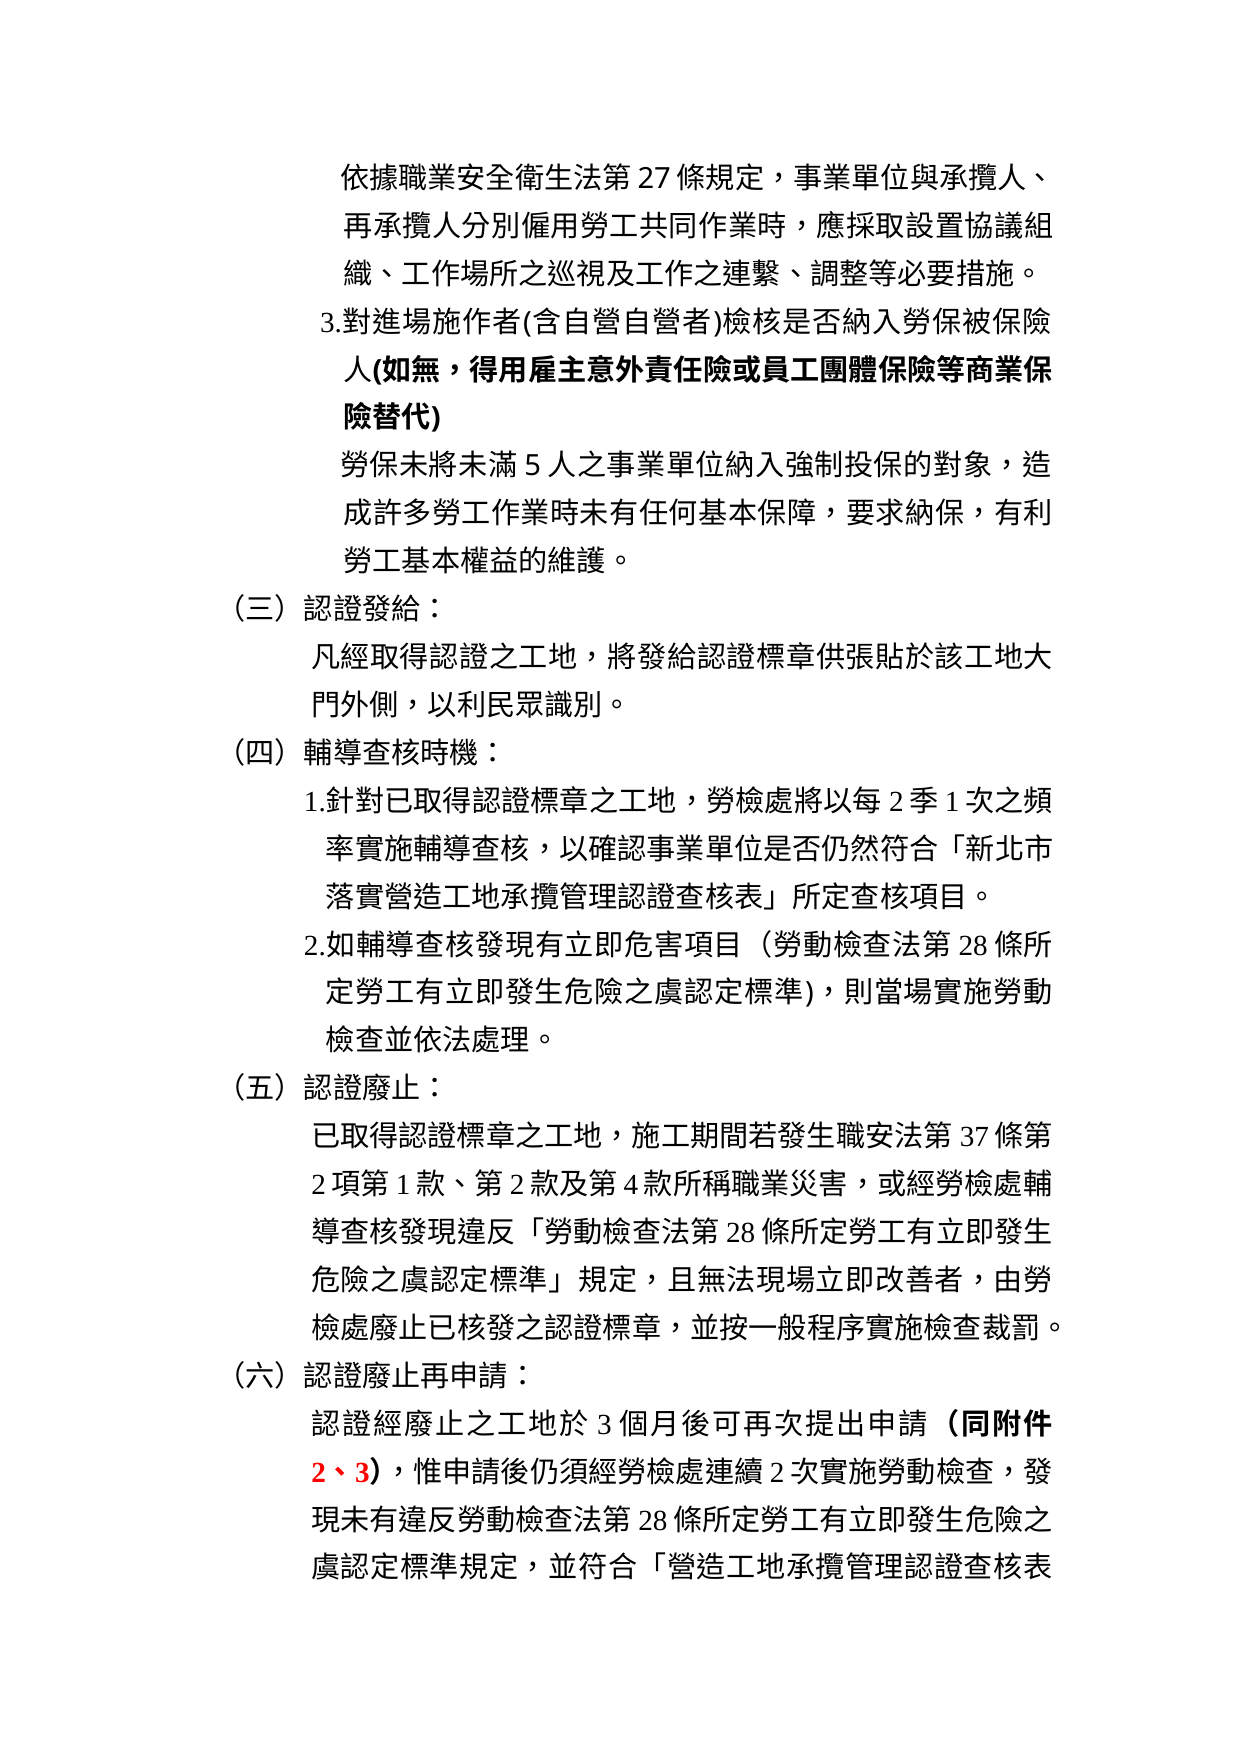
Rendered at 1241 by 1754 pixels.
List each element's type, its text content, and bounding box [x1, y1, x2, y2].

text （五）認證廢止： [216, 1060, 1053, 1108]
text 勞保未將未滿5人之事業單位納入強制投保的對象，造成許多勞工作業時未有任何基本保障，要求納保，有利勞工基本權益的維護。 [340, 437, 1053, 581]
text 認證經廢止之工地於3個月後可再次提出申請（同附件2、3），惟申請後仍須經勞檢處連續2次實施勞動檢查，發現未有違反勞動檢查法第28條所定勞工有立即發生危險之虞認定標準規定，並符合「營造工地承攬管理認證查核表 [311, 1396, 1053, 1587]
text 1.針對已取得認證標章之工地，勞檢處將以每2季1次之頻率實施輔導查核，以確認事業單位是否仍然符合「新北市落實營造工地承攬管理認證查核表」所定查核項目。 [304, 773, 1053, 917]
text 已取得認證標章之工地，施工期間若發生職安法第37條第2項第1款、第2款及第4款所稱職業災害，或經勞檢處輔導查核發現違反「勞動檢查法第28條所定勞工有立即發生危險之虞認定標準」規定，且無法現場立即改善者，由勞檢處廢止已核發之認證標章，並按一般程序實施檢查裁罰。 [311, 1108, 1053, 1348]
text 凡經取得認證之工地，將發給認證標章供張貼於該工地大門外側，以利民眾識別。 [311, 629, 1053, 725]
text （六）認證廢止再申請： [216, 1348, 1053, 1396]
text 依據職業安全衛生法第27條規定，事業單位與承攬人、再承攬人分別僱用勞工共同作業時，應採取設置協議組織、工作場所之巡視及工作之連繫、調整等必要措施。 [340, 150, 1053, 294]
text （三）認證發給： [216, 581, 1053, 629]
text 3.對進場施作者(含自營自營者)檢核是否納入勞保被保險人(如無，得用雇主意外責任險或員工團體保險等商業保險替代) [320, 294, 1053, 437]
text （四）輔導查核時機： [216, 725, 1053, 773]
text 2.如輔導查核發現有立即危害項目（勞動檢查法第28條所定勞工有立即發生危險之虞認定標準)，則當場實施勞動檢查並依法處理。 [304, 917, 1053, 1060]
